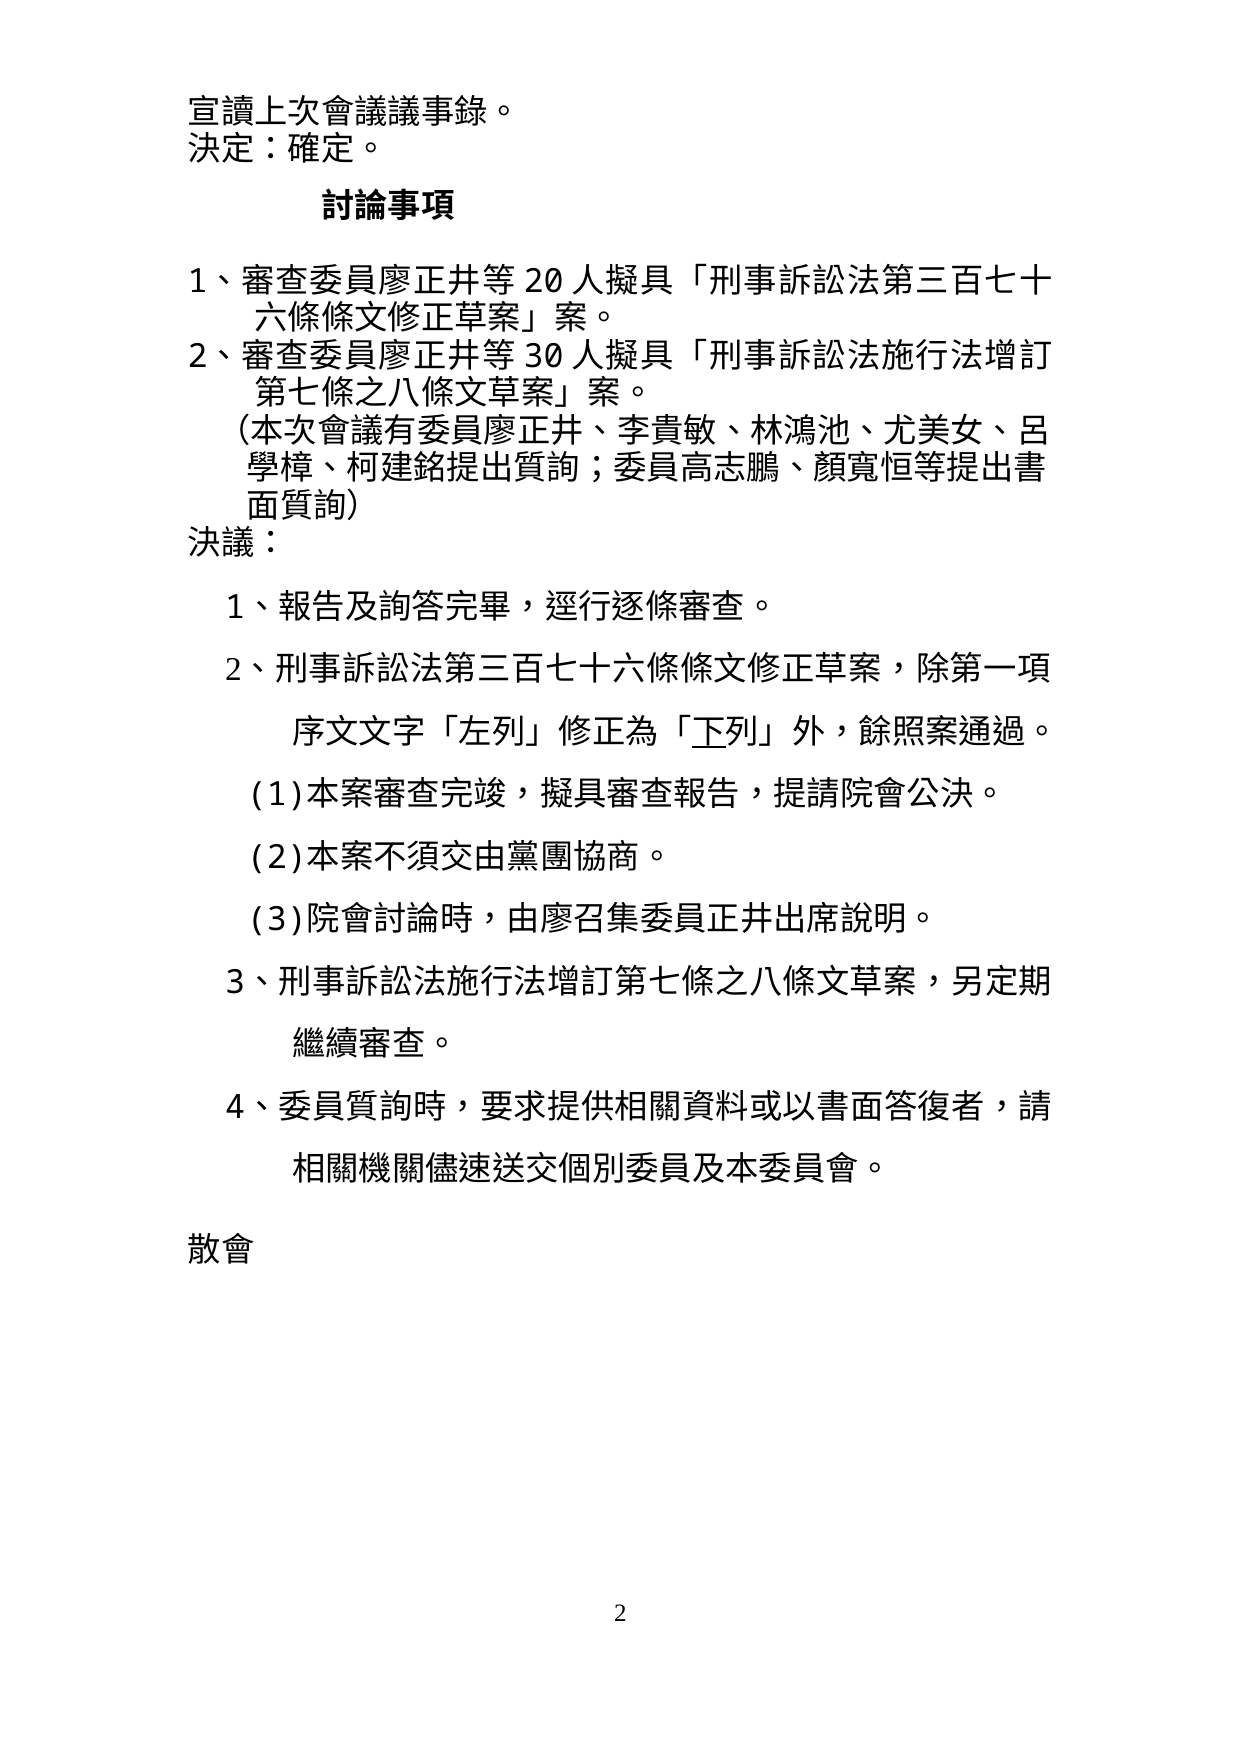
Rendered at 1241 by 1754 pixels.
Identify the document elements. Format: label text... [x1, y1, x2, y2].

list 刑事訴訟法施行法增訂第七條之八條文草案，另定期繼續審查。 [225, 937, 1053, 1062]
list 刑事訴訟法第三百七十六條條文修正草案，除第一項序文文字「左列」修正為「下列」外，餘照案通過。 [225, 624, 1053, 749]
list 委員質詢時，要求提供相關資料或以書面答復者，請相關機關儘速送交個別委員及本委員會。 [225, 1062, 1053, 1187]
list 報告及詢答完畢，逕行逐條審查。 [225, 562, 1053, 624]
list 本案審查完竣，擬具審查報告，提請院會公決。 [247, 749, 1053, 812]
text 宣讀上次會議議事錄。 [187, 93, 1053, 131]
list 院會討論時，由廖召集委員正井出席說明。 [247, 874, 1053, 937]
list 本案不須交由黨團協商。 [247, 812, 1053, 874]
text 決議： [188, 524, 1053, 562]
text 討論事項 [187, 187, 1053, 224]
list 審查委員廖正井等30人擬具「刑事訴訟法施行法增訂第七條之八條文草案」案。 [187, 337, 1053, 412]
text 決定：確定。 [188, 131, 1053, 168]
list 審查委員廖正井等20人擬具「刑事訴訟法第三百七十六條條文修正草案」案。 [187, 262, 1053, 337]
text 散會 [187, 1206, 1053, 1268]
text （本次會議有委員廖正井、李貴敏、林鴻池、尤美女、呂學樟、柯建銘提出質詢；委員高志鵬、顏寬恒等提出書面質詢） [217, 412, 1059, 524]
